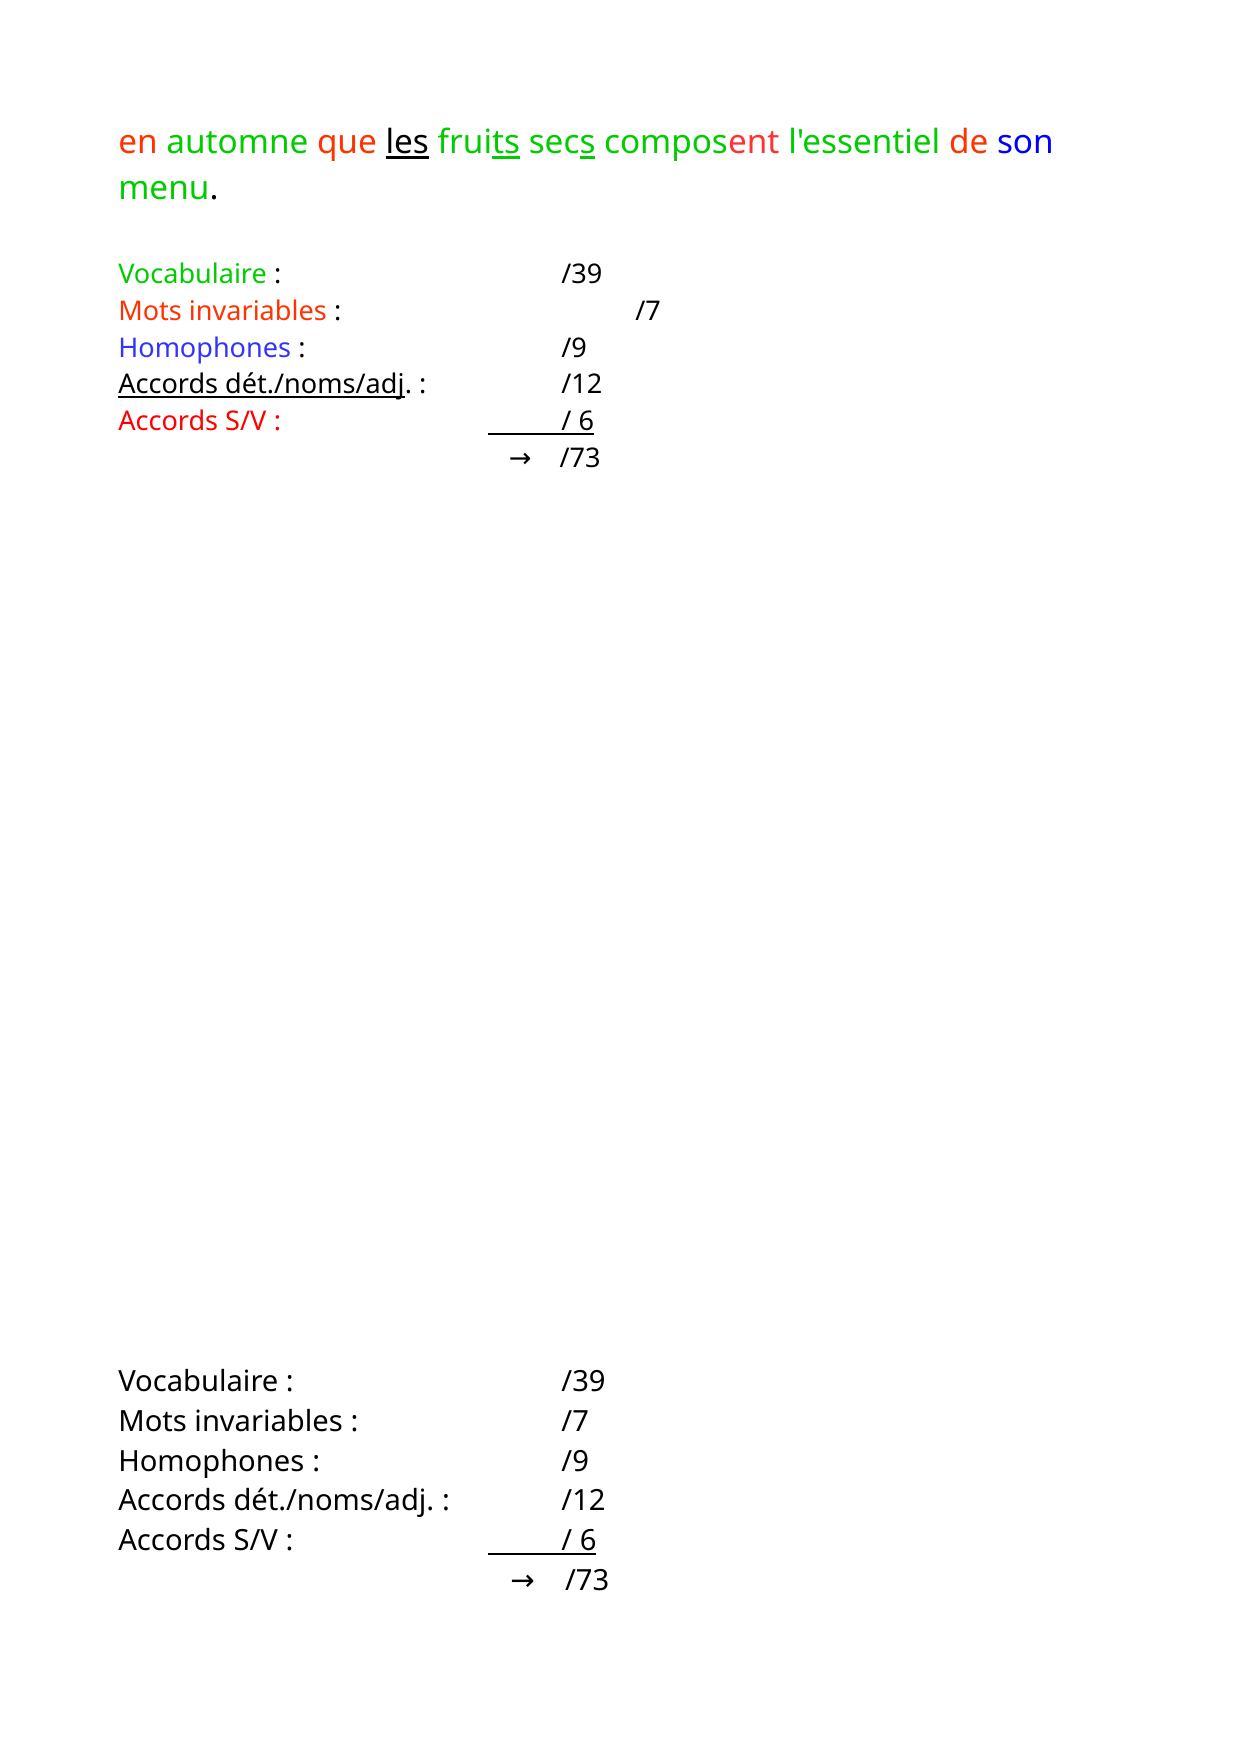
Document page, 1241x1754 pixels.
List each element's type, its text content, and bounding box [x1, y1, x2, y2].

text Accords S/V : / 6 [118, 402, 1122, 439]
text → /73 [118, 439, 1122, 476]
text Homophones : /9 [118, 1440, 1122, 1480]
text Accords dét./noms/adj. : /12 [118, 1480, 1122, 1519]
text Accords dét./noms/adj. : /12 [118, 365, 1122, 402]
text → /73 [118, 1559, 1122, 1599]
text Vocabulaire : /39 [118, 254, 1122, 291]
text en automne que les fruits secs composent l'essentiel de son menu. [118, 118, 1122, 209]
text Vocabulaire : /39 [118, 1361, 1122, 1400]
text Homophones : /9 [118, 328, 1122, 365]
text Accords S/V : / 6 [118, 1519, 1122, 1559]
text Mots invariables : /7 [118, 1400, 1122, 1440]
text Mots invariables : /7 [118, 291, 1122, 328]
